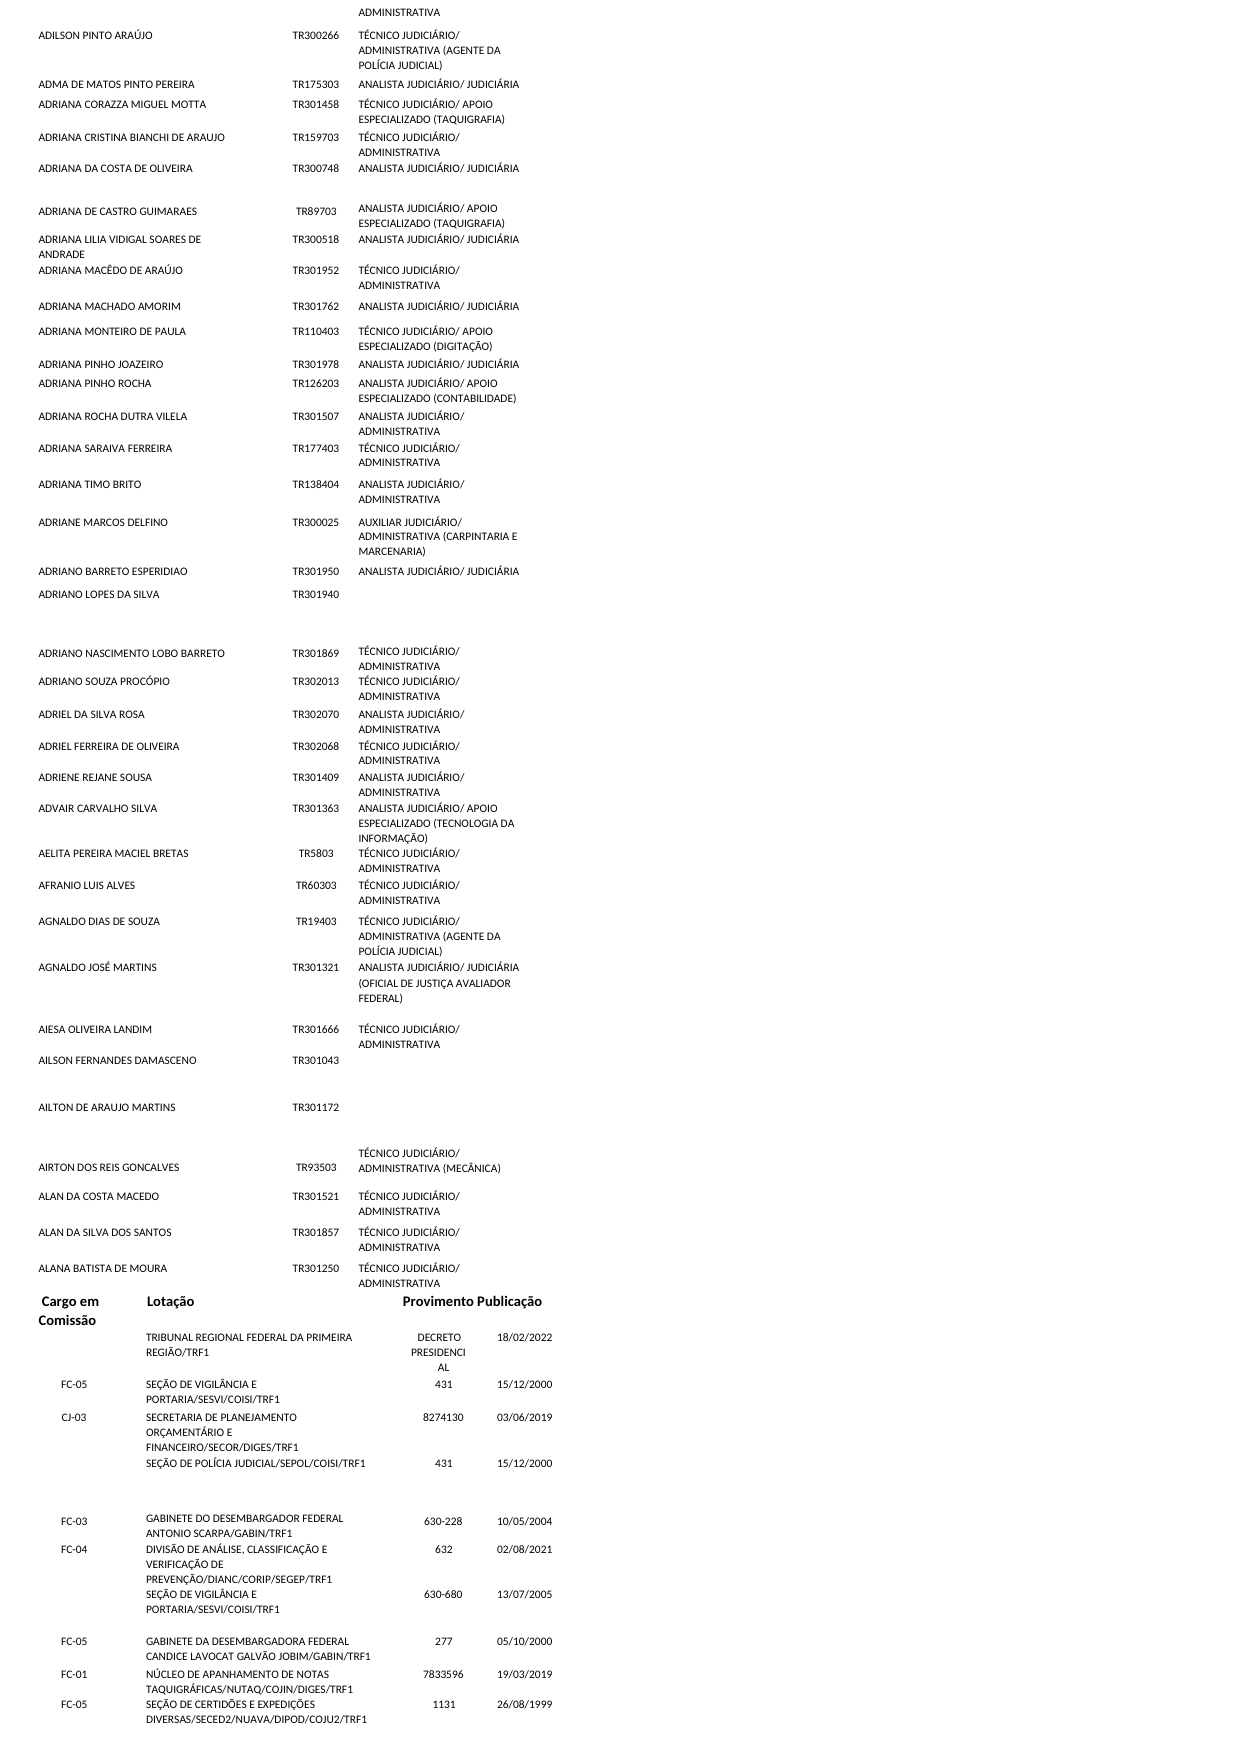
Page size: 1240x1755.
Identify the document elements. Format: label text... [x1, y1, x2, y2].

table_cell TRIBUNAL REGIONAL FEDERAL DA PRIMEIRA REGIÃO/TRF1 [146, 1331, 403, 1377]
table_cell [38, 1456, 146, 1503]
table_cell SECRETARIA DE PLANEJAMENTO ORÇAMENTÁRIO E FINANCEIRO/SECOR/DIGES/TRF1 [146, 1410, 403, 1456]
table_cell TR138404 [285, 477, 358, 515]
table_cell SEÇÃO DE VIGILÂNCIA E PORTARIA/SESVI/COISI/TRF1 [146, 1377, 403, 1410]
table_cell ANALISTA JUDICIÁRIO/ APOIO ESPECIALIZADO (CONTABILIDADE) [358, 377, 543, 409]
table_cell TR301952 [285, 263, 358, 299]
table_cell ADRIANO LOPES DA SILVA [38, 587, 285, 633]
table_cell 7833596 [403, 1667, 497, 1698]
table_cell TÉCNICO JUDICIÁRIO/ ADMINISTRATIVA [358, 441, 543, 477]
table_cell TÉCNICO JUDICIÁRIO/ ADMINISTRATIVA (AGENTE DA POLÍCIA JUDICIAL) [358, 28, 543, 77]
table_cell TR177403 [285, 441, 358, 477]
table_cell AILTON DE ARAUJO MARTINS [38, 1100, 285, 1147]
table_cell ADRIANA CRISTINA BIANCHI DE ARAUJO [38, 130, 285, 161]
table_cell ANALISTA JUDICIÁRIO/ JUDICIÁRIA [358, 232, 543, 263]
table_cell TÉCNICO JUDICIÁRIO/ ADMINISTRATIVA [358, 847, 543, 878]
table_cell ADRIANO BARRETO ESPERIDIAO [38, 564, 285, 587]
table_cell ANALISTA JUDICIÁRIO/ ADMINISTRATIVA [358, 477, 543, 515]
table_cell FC-04 [38, 1542, 146, 1588]
table_cell TÉCNICO JUDICIÁRIO/ APOIO ESPECIALIZADO (DIGITAÇÃO) [358, 324, 543, 357]
table_cell [38, 1331, 146, 1377]
table_cell AILSON FERNANDES DAMASCENO [38, 1054, 285, 1100]
table_cell DIVISÃO DE ANÁLISE, CLASSIFICAÇÃO E VERIFICAÇÃO DE PREVENÇÃO/DIANC/CORIP/SEGEP/TRF1 [146, 1542, 403, 1588]
table_cell TÉCNICO JUDICIÁRIO/ APOIO ESPECIALIZADO (TAQUIGRAFIA) [358, 97, 543, 130]
table_cell 632 [403, 1542, 497, 1588]
table_cell TÉCNICO JUDICIÁRIO/ ADMINISTRATIVA [358, 1189, 543, 1225]
table_cell 431 [403, 1456, 497, 1503]
table_cell ADRIANA DA COSTA DE OLIVEIRA [38, 161, 285, 192]
table_cell [38, 5, 285, 28]
table_cell ADRIANA PINHO ROCHA [38, 377, 285, 409]
table_cell FC-05 [38, 1634, 146, 1667]
table_cell TR175303 [285, 78, 358, 97]
table_cell AIRTON DOS REIS GONCALVES [38, 1147, 285, 1189]
table_cell ANALISTA JUDICIÁRIO/ JUDICIÁRIA [358, 357, 543, 377]
table_cell TÉCNICO JUDICIÁRIO/ ADMINISTRATIVA [358, 130, 543, 161]
table_cell TR300266 [285, 28, 358, 77]
table_cell TR159703 [285, 130, 358, 161]
table_cell ADRIANO SOUZA PROCÓPIO [38, 675, 285, 707]
table_cell 630-680 [403, 1588, 497, 1634]
table_cell 1131 [403, 1698, 497, 1729]
table_cell TR301666 [285, 1023, 358, 1054]
table_cell TR301869 [285, 634, 358, 674]
table_cell 02/08/2021 [497, 1542, 561, 1588]
table_cell TR5803 [285, 847, 358, 878]
table_cell 630-228 [403, 1503, 497, 1542]
table_cell [285, 976, 358, 1022]
table_cell ADILSON PINTO ARAÚJO [38, 28, 285, 77]
table_cell TR301458 [285, 97, 358, 130]
table_cell TÉCNICO JUDICIÁRIO/ ADMINISTRATIVA [358, 263, 543, 299]
table_cell SEÇÃO DE POLÍCIA JUDICIAL/SEPOL/COISI/TRF1 [146, 1456, 403, 1503]
table_cell 03/06/2019 [497, 1410, 561, 1456]
table_cell TR302068 [285, 739, 358, 770]
table_cell TR301043 [285, 1054, 358, 1100]
table_cell ADRIEL FERREIRA DE OLIVEIRA [38, 739, 285, 770]
table_header Cargo em Comissão [38, 1292, 146, 1331]
table_cell TÉCNICO JUDICIÁRIO/ ADMINISTRATIVA [358, 1262, 543, 1292]
table_cell 431 [403, 1377, 497, 1410]
table_cell TR301321 [285, 960, 358, 976]
table_cell 26/08/1999 [497, 1698, 561, 1729]
table_cell TR302070 [285, 708, 358, 739]
table_cell ANALISTA JUDICIÁRIO/ APOIO ESPECIALIZADO (TECNOLOGIA DA INFORMAÇÃO) [358, 801, 543, 847]
table_cell TR19403 [285, 915, 358, 960]
table_cell 8274130 [403, 1410, 497, 1456]
table_cell FC-03 [38, 1503, 146, 1542]
table_cell ANALISTA JUDICIÁRIO/ ADMINISTRATIVA [358, 410, 543, 441]
table_cell TR301409 [285, 770, 358, 801]
table_cell ADRIANA LILIA VIDIGAL SOARES DE ANDRADE [38, 232, 285, 263]
table_cell TR300518 [285, 232, 358, 263]
table_cell TÉCNICO JUDICIÁRIO/ ADMINISTRATIVA [358, 878, 543, 915]
table_cell TÉCNICO JUDICIÁRIO/ ADMINISTRATIVA [358, 739, 543, 770]
table_cell ANALISTA JUDICIÁRIO/ APOIO ESPECIALIZADO (TAQUIGRAFIA) [358, 193, 543, 232]
table_cell TR301762 [285, 299, 358, 324]
table_cell ADMINISTRATIVA [358, 5, 543, 28]
table_cell AFRANIO LUIS ALVES [38, 878, 285, 915]
table_cell GABINETE DA DESEMBARGADORA FEDERAL CANDICE LAVOCAT GALVÃO JOBIM/GABIN/TRF1 [146, 1634, 403, 1667]
table_cell CJ-03 [38, 1410, 146, 1456]
table_cell ADRIEL DA SILVA ROSA [38, 708, 285, 739]
table_cell TÉCNICO JUDICIÁRIO/ ADMINISTRATIVA (MECÂNICA) [358, 1147, 543, 1189]
table_cell SEÇÃO DE VIGILÂNCIA E PORTARIA/SESVI/COISI/TRF1 [146, 1588, 403, 1634]
table_cell ADRIANA MACÊDO DE ARAÚJO [38, 263, 285, 299]
table_cell TR93503 [285, 1147, 358, 1189]
table_cell TR301978 [285, 357, 358, 377]
table_cell ADRIANA PINHO JOAZEIRO [38, 357, 285, 377]
table_cell ALAN DA COSTA MACEDO [38, 1189, 285, 1225]
table_cell ANALISTA JUDICIÁRIO/ JUDICIÁRIA [358, 960, 543, 976]
table_cell TR110403 [285, 324, 358, 357]
table_cell ALAN DA SILVA DOS SANTOS [38, 1225, 285, 1262]
table_cell [38, 976, 285, 1022]
table_cell 05/10/2000 [497, 1634, 561, 1667]
table_cell TR60303 [285, 878, 358, 915]
table_cell (OFICIAL DE JUSTIÇA AVALIADOR FEDERAL) [358, 976, 543, 1022]
table_cell SEÇÃO DE CERTIDÕES E EXPEDIÇÕES DIVERSAS/SECED2/NUAVA/DIPOD/COJU2/TRF1 [146, 1698, 403, 1729]
table_cell [358, 1100, 543, 1147]
table_cell FC-05 [38, 1698, 146, 1729]
table_cell [285, 5, 358, 28]
table_cell TR301950 [285, 564, 358, 587]
table_cell DECRETO PRESIDENCI AL [403, 1331, 497, 1377]
table_cell AGNALDO JOSÉ MARTINS [38, 960, 285, 976]
table_cell ADRIANA SARAIVA FERREIRA [38, 441, 285, 477]
table_cell ADRIANA DE CASTRO GUIMARAES [38, 193, 285, 232]
table_cell ANALISTA JUDICIÁRIO/ ADMINISTRATIVA [358, 770, 543, 801]
table_cell ADRIANE MARCOS DELFINO [38, 515, 285, 564]
table_cell [358, 587, 543, 633]
table_cell NÚCLEO DE APANHAMENTO DE NOTAS TAQUIGRÁFICAS/NUTAQ/COJIN/DIGES/TRF1 [146, 1667, 403, 1698]
table_cell TR301521 [285, 1189, 358, 1225]
table_cell ADRIENE REJANE SOUSA [38, 770, 285, 801]
table_cell TR301250 [285, 1262, 358, 1292]
table_cell ANALISTA JUDICIÁRIO/ JUDICIÁRIA [358, 161, 543, 192]
table_header Lotação [146, 1292, 403, 1331]
table_cell TÉCNICO JUDICIÁRIO/ ADMINISTRATIVA [358, 634, 543, 674]
table_cell TR301507 [285, 410, 358, 441]
table_cell 13/07/2005 [497, 1588, 561, 1634]
table_cell FC-05 [38, 1377, 146, 1410]
table_cell TÉCNICO JUDICIÁRIO/ ADMINISTRATIVA [358, 1225, 543, 1262]
table_cell AUXILIAR JUDICIÁRIO/ ADMINISTRATIVA (CARPINTARIA E MARCENARIA) [358, 515, 543, 564]
table_cell TR126203 [285, 377, 358, 409]
table_cell TR301857 [285, 1225, 358, 1262]
table_cell FC-01 [38, 1667, 146, 1698]
table_cell TR300748 [285, 161, 358, 192]
table_cell ANALISTA JUDICIÁRIO/ JUDICIÁRIA [358, 564, 543, 587]
table_cell AELITA PEREIRA MACIEL BRETAS [38, 847, 285, 878]
table_cell AIESA OLIVEIRA LANDIM [38, 1023, 285, 1054]
table_cell ALANA BATISTA DE MOURA [38, 1262, 285, 1292]
table_cell ADRIANA CORAZZA MIGUEL MOTTA [38, 97, 285, 130]
table_cell ADRIANA MACHADO AMORIM [38, 299, 285, 324]
table_cell TR89703 [285, 193, 358, 232]
table_cell 18/02/2022 [497, 1331, 561, 1377]
table_cell 277 [403, 1634, 497, 1667]
table_cell ADMA DE MATOS PINTO PEREIRA [38, 78, 285, 97]
table_cell TR300025 [285, 515, 358, 564]
table_cell ANALISTA JUDICIÁRIO/ JUDICIÁRIA [358, 299, 543, 324]
table_cell 19/03/2019 [497, 1667, 561, 1698]
table_cell TR301172 [285, 1100, 358, 1147]
table_cell [358, 1054, 543, 1100]
table_cell TR301363 [285, 801, 358, 847]
table_cell ANALISTA JUDICIÁRIO/ JUDICIÁRIA [358, 78, 543, 97]
table_cell TÉCNICO JUDICIÁRIO/ ADMINISTRATIVA [358, 675, 543, 707]
table_cell 15/12/2000 [497, 1456, 561, 1503]
table_cell ADVAIR CARVALHO SILVA [38, 801, 285, 847]
table_cell TÉCNICO JUDICIÁRIO/ ADMINISTRATIVA (AGENTE DA POLÍCIA JUDICIAL) [358, 915, 543, 960]
table_cell 10/05/2004 [497, 1503, 561, 1542]
table_cell TR302013 [285, 675, 358, 707]
table_header Provimento Publicação [403, 1292, 561, 1331]
table_cell ADRIANA TIMO BRITO [38, 477, 285, 515]
table_cell ADRIANO NASCIMENTO LOBO BARRETO [38, 634, 285, 674]
table_cell TÉCNICO JUDICIÁRIO/ ADMINISTRATIVA [358, 1023, 543, 1054]
table_cell [38, 1588, 146, 1634]
table_cell ADRIANA ROCHA DUTRA VILELA [38, 410, 285, 441]
table_cell TR301940 [285, 587, 358, 633]
table_cell AGNALDO DIAS DE SOUZA [38, 915, 285, 960]
table_cell ADRIANA MONTEIRO DE PAULA [38, 324, 285, 357]
table_cell GABINETE DO DESEMBARGADOR FEDERAL ANTONIO SCARPA/GABIN/TRF1 [146, 1503, 403, 1542]
table_cell 15/12/2000 [497, 1377, 561, 1410]
table_cell ANALISTA JUDICIÁRIO/ ADMINISTRATIVA [358, 708, 543, 739]
